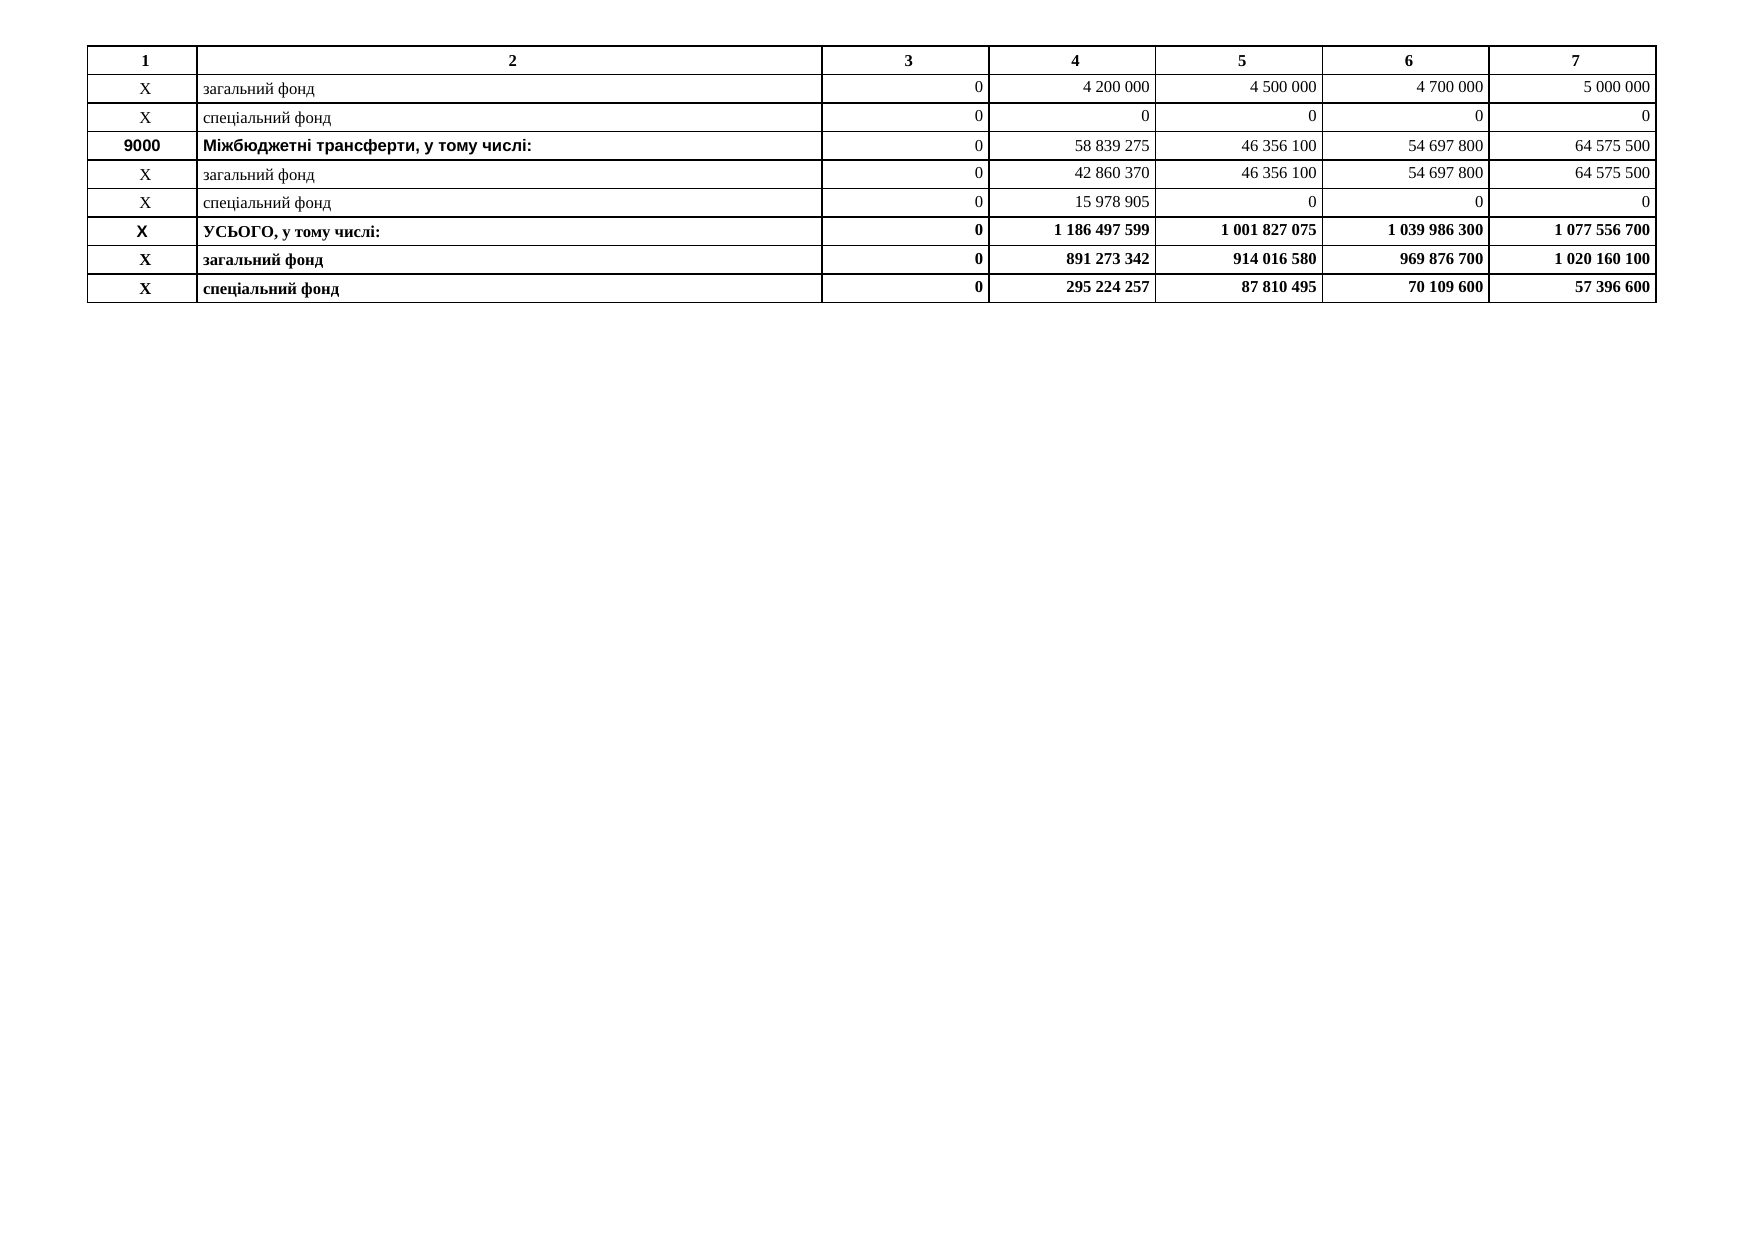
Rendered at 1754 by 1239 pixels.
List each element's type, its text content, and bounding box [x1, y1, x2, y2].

table_cell X [88, 161, 196, 188]
table_cell [1657, 216, 1753, 245]
table_cell 54 697 800 [1323, 132, 1488, 159]
table_cell 1 186 497 599 [990, 218, 1155, 245]
table_cell 4 500 000 [1156, 75, 1322, 102]
table_cell [1657, 245, 1753, 273]
table_cell 6 [1323, 47, 1488, 73]
table_cell 64 575 500 [1490, 132, 1655, 159]
table_cell [0, 74, 87, 102]
table_header [822, 0, 989, 45]
table_cell [1657, 188, 1753, 216]
table_cell [0, 131, 87, 159]
table_cell [0, 102, 87, 131]
table_cell 54 697 800 [1323, 161, 1488, 188]
table_cell 15 978 905 [990, 189, 1155, 216]
table_header [989, 0, 1156, 45]
table_cell 3 [823, 47, 988, 73]
table_cell [0, 273, 87, 302]
table_cell 0 [1490, 104, 1655, 131]
table_cell [0, 45, 87, 73]
table_cell [0, 216, 87, 245]
table_cell 0 [823, 218, 988, 245]
table_cell 70 109 600 [1323, 275, 1488, 302]
table_cell 0 [823, 75, 988, 102]
table_cell 0 [823, 189, 988, 216]
table_cell 295 224 257 [990, 275, 1155, 302]
table_cell X [88, 104, 196, 131]
table_cell 9000 [88, 132, 196, 159]
table_cell 0 [823, 132, 988, 159]
table_cell 1 077 556 700 [1490, 218, 1655, 245]
table_header [1322, 0, 1489, 45]
table_cell Х [88, 218, 196, 245]
table_cell X [88, 246, 196, 273]
table_cell спеціальний фонд [198, 189, 821, 216]
table_cell УСЬОГО, у тому числі: [198, 218, 821, 245]
table_cell 969 876 700 [1323, 246, 1488, 273]
table_cell 46 356 100 [1156, 132, 1322, 159]
table_header [1656, 0, 1753, 45]
table_cell 4 200 000 [990, 75, 1155, 102]
table_cell 1 [88, 47, 196, 73]
table_cell 57 396 600 [1490, 275, 1655, 302]
table_header [0, 0, 87, 45]
table_cell [0, 188, 87, 216]
table_cell [1657, 159, 1753, 188]
table_cell [1657, 131, 1753, 159]
table_cell X [88, 275, 196, 302]
table_cell 42 860 370 [990, 161, 1155, 188]
table_cell загальний фонд [198, 75, 821, 102]
table_cell X [88, 189, 196, 216]
table_cell 0 [1323, 189, 1488, 216]
table_cell 1 039 986 300 [1323, 218, 1488, 245]
table_cell загальний фонд [198, 161, 821, 188]
table_cell 0 [823, 161, 988, 188]
table_cell 4 [990, 47, 1155, 73]
table_header [197, 0, 822, 45]
table_cell [1657, 102, 1753, 131]
table_cell 0 [823, 104, 988, 131]
table_cell 1 020 160 100 [1490, 246, 1655, 273]
table_cell спеціальний фонд [198, 275, 821, 302]
table_cell 2 [198, 47, 821, 73]
table_cell 5 [1156, 47, 1322, 73]
table_cell [1657, 74, 1753, 102]
table_cell 0 [1156, 189, 1322, 216]
table_cell X [88, 75, 196, 102]
table_cell 1 001 827 075 [1156, 218, 1322, 245]
table_cell загальний фонд [198, 246, 821, 273]
table_cell 4 700 000 [1323, 75, 1488, 102]
table_cell [1657, 45, 1753, 73]
table_cell 0 [823, 246, 988, 273]
table_cell [0, 245, 87, 273]
table_cell 87 810 495 [1156, 275, 1322, 302]
table_header [1489, 0, 1656, 45]
table_cell Міжбюджетні трансферти, у тому числі: [198, 132, 821, 159]
table_header [1156, 0, 1322, 45]
table_cell 64 575 500 [1490, 161, 1655, 188]
table_cell 0 [990, 104, 1155, 131]
table_cell 0 [823, 275, 988, 302]
table_cell 0 [1490, 189, 1655, 216]
table_cell 0 [1156, 104, 1322, 131]
table_cell 46 356 100 [1156, 161, 1322, 188]
table_cell 5 000 000 [1490, 75, 1655, 102]
table_cell 914 016 580 [1156, 246, 1322, 273]
table_cell 0 [1323, 104, 1488, 131]
table_cell [1657, 273, 1753, 302]
table_header [87, 0, 197, 45]
table_cell 891 273 342 [990, 246, 1155, 273]
table_cell спеціальний фонд [198, 104, 821, 131]
table_cell [0, 159, 87, 188]
table_cell 58 839 275 [990, 132, 1155, 159]
table_cell 7 [1490, 47, 1655, 73]
